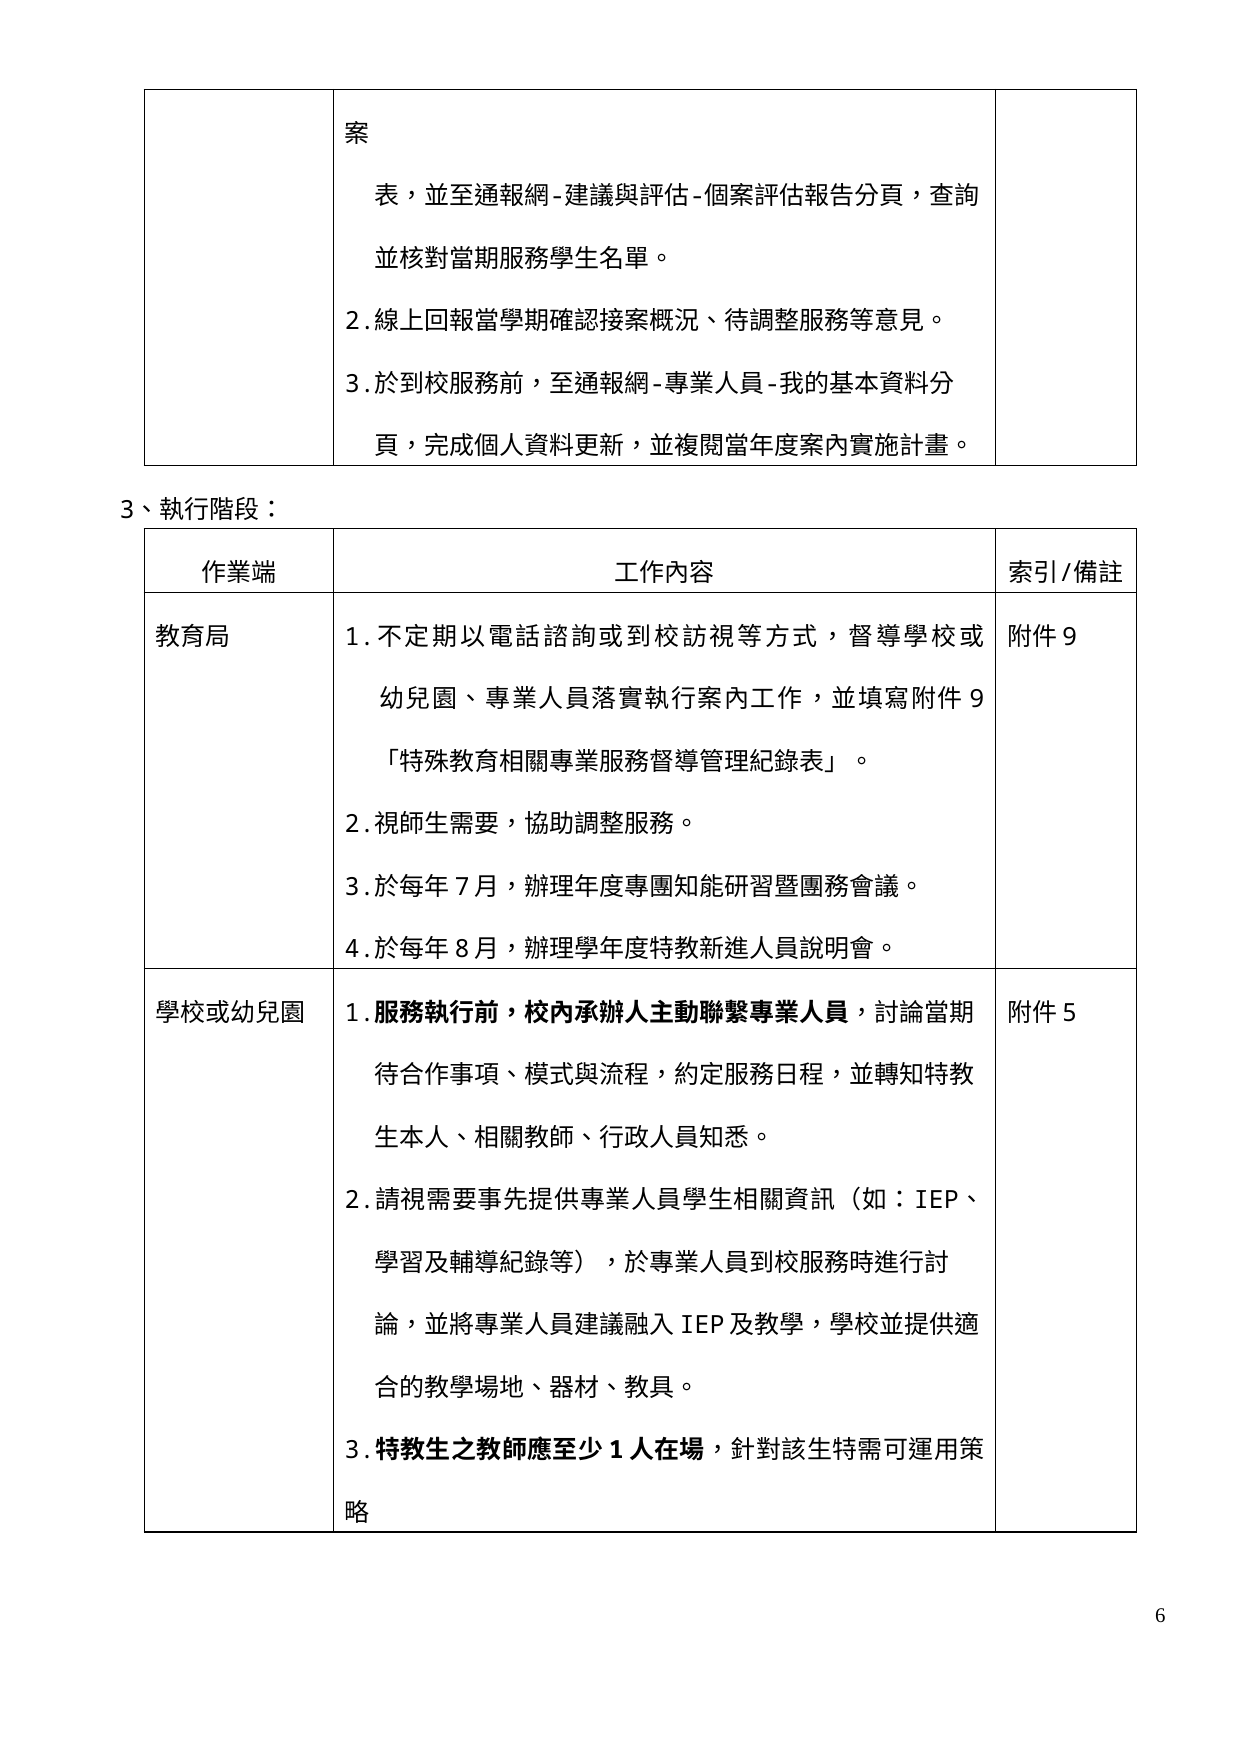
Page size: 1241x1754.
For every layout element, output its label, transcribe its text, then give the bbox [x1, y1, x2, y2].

table_cell 1.服務執行前，校內承辦人主動聯繫專業人員，討論當期 待合作事項、模式與流程，約定服務日程，並轉知特教 生本人、相關教師、行政人員知悉。 2.請視需要事先提供專業人員學生相關資訊（如：IEP、 學習及輔導紀錄等），於專業人員到校服務時進行討 論，並將專業人員建議融入IEP及教學，學校並提供適 合的教學場地、器材、教具。 3.特教生之教師應至少1人在場，針對該生特需可運用策略 [334, 969, 995, 1531]
table_cell 教育局 [145, 593, 333, 968]
table_cell 附件5 [996, 969, 1136, 1531]
table_cell 附件9 [996, 593, 1136, 968]
table_cell [145, 90, 333, 465]
list 執行階段： [119, 466, 1165, 528]
table_header 索引/備註 [996, 529, 1136, 592]
table_cell 案 表，並至通報網-建議與評估-個案評估報告分頁，查詢 並核對當期服務學生名單。 2.線上回報當學期確認接案概況、待調整服務等意見。 3.於到校服務前，至通報網-專業人員-我的基本資料分 頁，完成個人資料更新，並複閱當年度案內實施計畫。 [334, 90, 995, 465]
table_cell 學校或幼兒園 [145, 969, 333, 1531]
table_header 作業端 [145, 529, 333, 592]
table_cell 1.不定期以電話諮詢或到校訪視等方式，督導學校或 幼兒園、專業人員落實執行案內工作，並填寫附件9 「特殊教育相關專業服務督導管理紀錄表」。 2.視師生需要，協助調整服務。 3.於每年7月，辦理年度專團知能研習暨團務會議。 4.於每年8月，辦理學年度特教新進人員說明會。 [334, 593, 995, 968]
table_cell [996, 90, 1136, 465]
table_header 工作內容 [334, 529, 995, 592]
